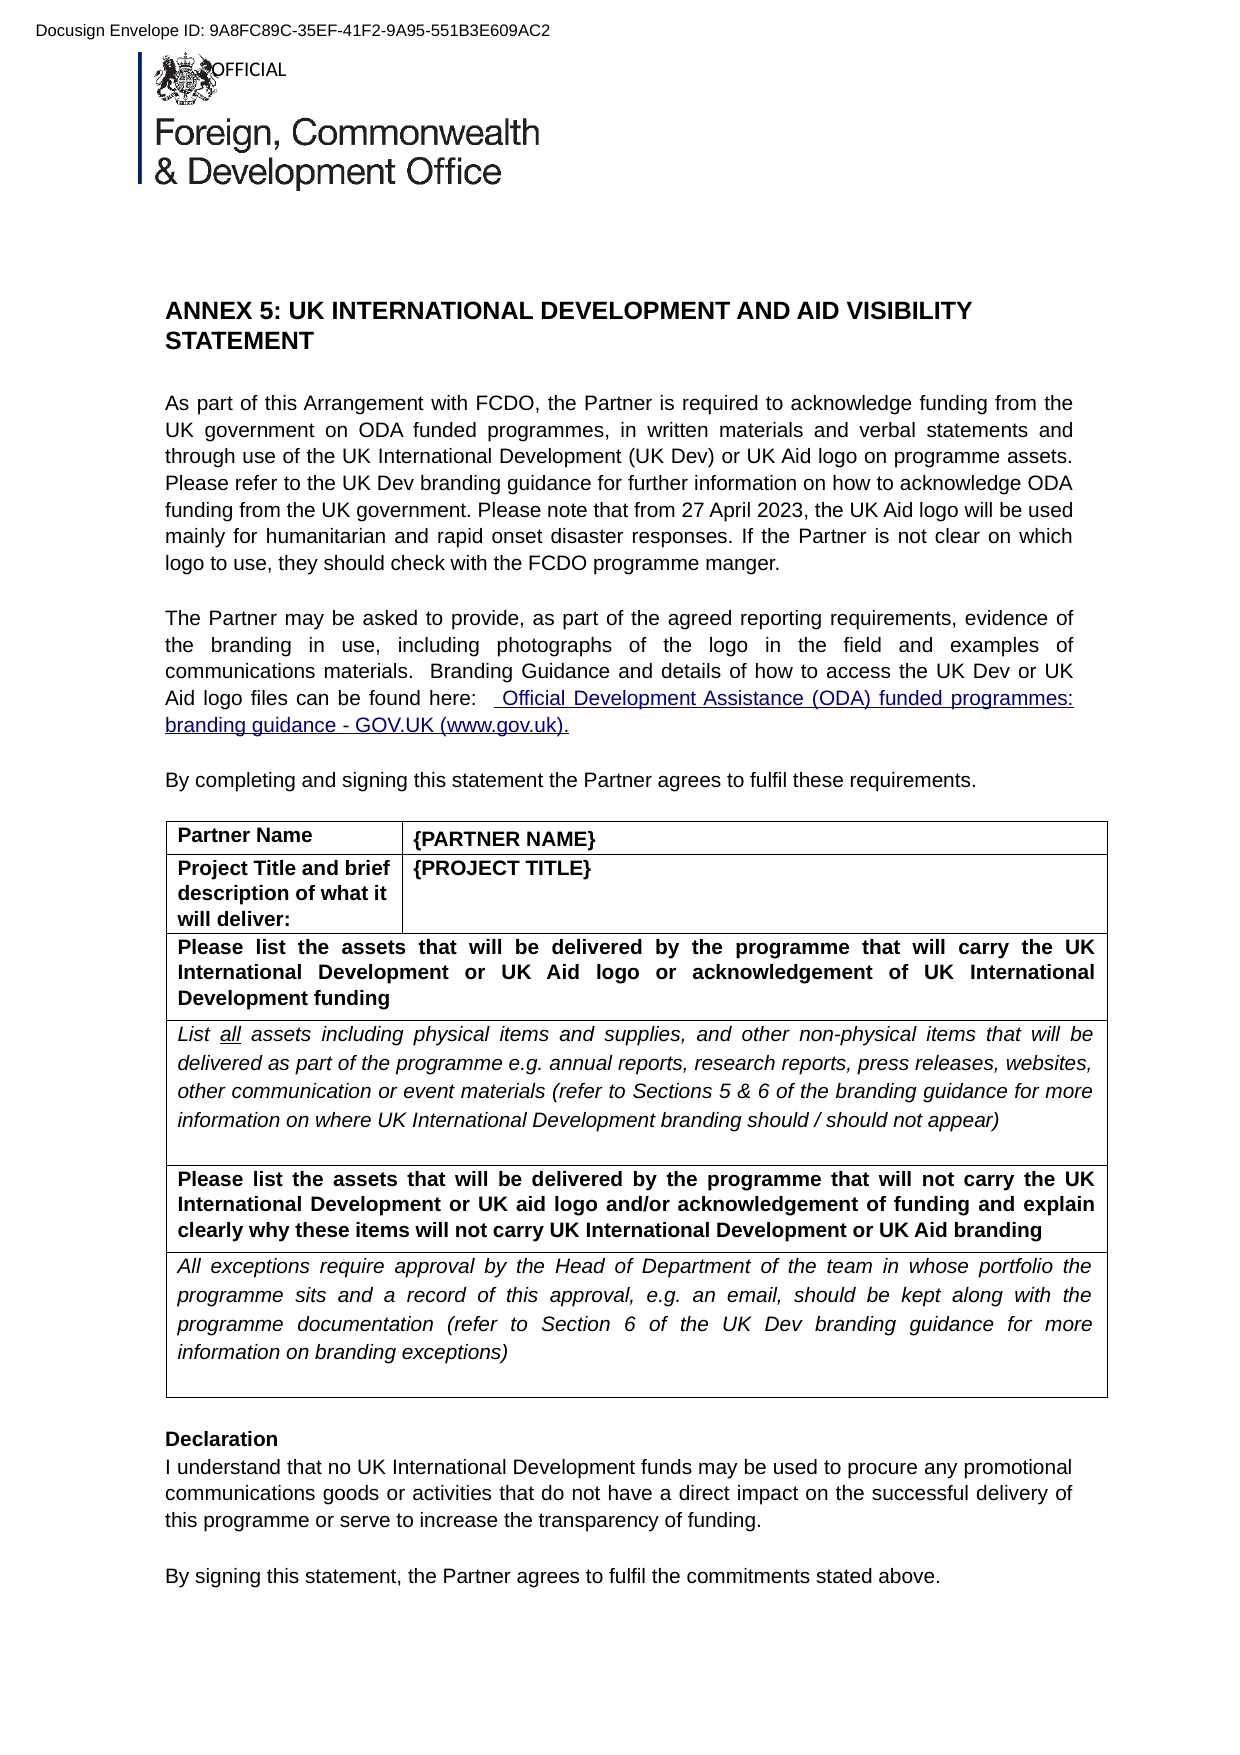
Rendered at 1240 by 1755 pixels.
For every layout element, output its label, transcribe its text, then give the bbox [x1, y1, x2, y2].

text Declaration [165, 1427, 1074, 1451]
table_cell All exceptions require approval by the Head of Department of the team in whose portfolio the programme sits and a record of this approval, e.g. an email, should be kept along with the programme documentation (refer to Section 6 of the UK Dev branding guidance for more information on branding exceptions) [167, 1253, 1107, 1397]
table_cell List all assets including physical items and supplies, and other non-physical items that will be delivered as part of the programme e.g. annual reports, research reports, press releases, websites, other communication or event materials (refer to Sections 5 & 6 of the branding guidance for more information on where UK International Development branding should / should not appear) [167, 1021, 1107, 1165]
table_cell Please list the assets that will be delivered by the programme that will not carry the UK International Development or UK aid logo and/or acknowledgement of funding and explain clearly why these items will not carry UK International Development or UK Aid branding [167, 1166, 1107, 1252]
table_header {PARTNER NAME} [403, 822, 1107, 853]
text As part of this Arrangement with FCDO, the Partner is required to acknowledge funding from the UK government on ODA funded programmes, in written materials and verbal statements and through use of the UK International Development (UK Dev) or UK Aid logo on programme assets. Please refer to the UK Dev branding guidance for further information on how to acknowledge ODA funding from the UK government. Please note that from 27 April 2023, the UK Aid logo will be used mainly for humanitarian and rapid onset disaster responses. If the Partner is not clear on which logo to use, they should check with the FCDO programme manger. [165, 391, 1074, 574]
table_cell Project Title and brief description of what it will deliver: [167, 855, 402, 933]
subtitle ANNEX 5: UK INTERNATIONAL DEVELOPMENT AND AID VISIBILITY STATEMENT [165, 296, 1074, 354]
text By completing and signing this statement the Partner agrees to fulfil these requirements. [165, 768, 1074, 792]
table_cell Please list the assets that will be delivered by the programme that will carry the UK International Development or UK Aid logo or acknowledgement of UK International Development funding [167, 934, 1107, 1020]
text The Partner may be asked to provide, as part of the agreed reporting requirements, evidence of the branding in use, including photographs of the logo in the field and examples of communications materials. Branding Guidance and details of how to access the UK Dev or UK Aid logo files can be found here: Official Development Assistance (ODA) funded programmes: branding guidance - GOV.UK (www.gov.uk). [165, 606, 1074, 736]
table_cell {PROJECT TITLE} [403, 855, 1107, 933]
text I understand that no UK International Development funds may be used to procure any promotional communications goods or activities that do not have a direct impact on the successful delivery of this programme or serve to increase the transparency of funding. [165, 1455, 1074, 1532]
text By signing this statement, the Partner agrees to fulfil the commitments stated above. [165, 1563, 1074, 1587]
table_header Partner Name [167, 822, 402, 853]
